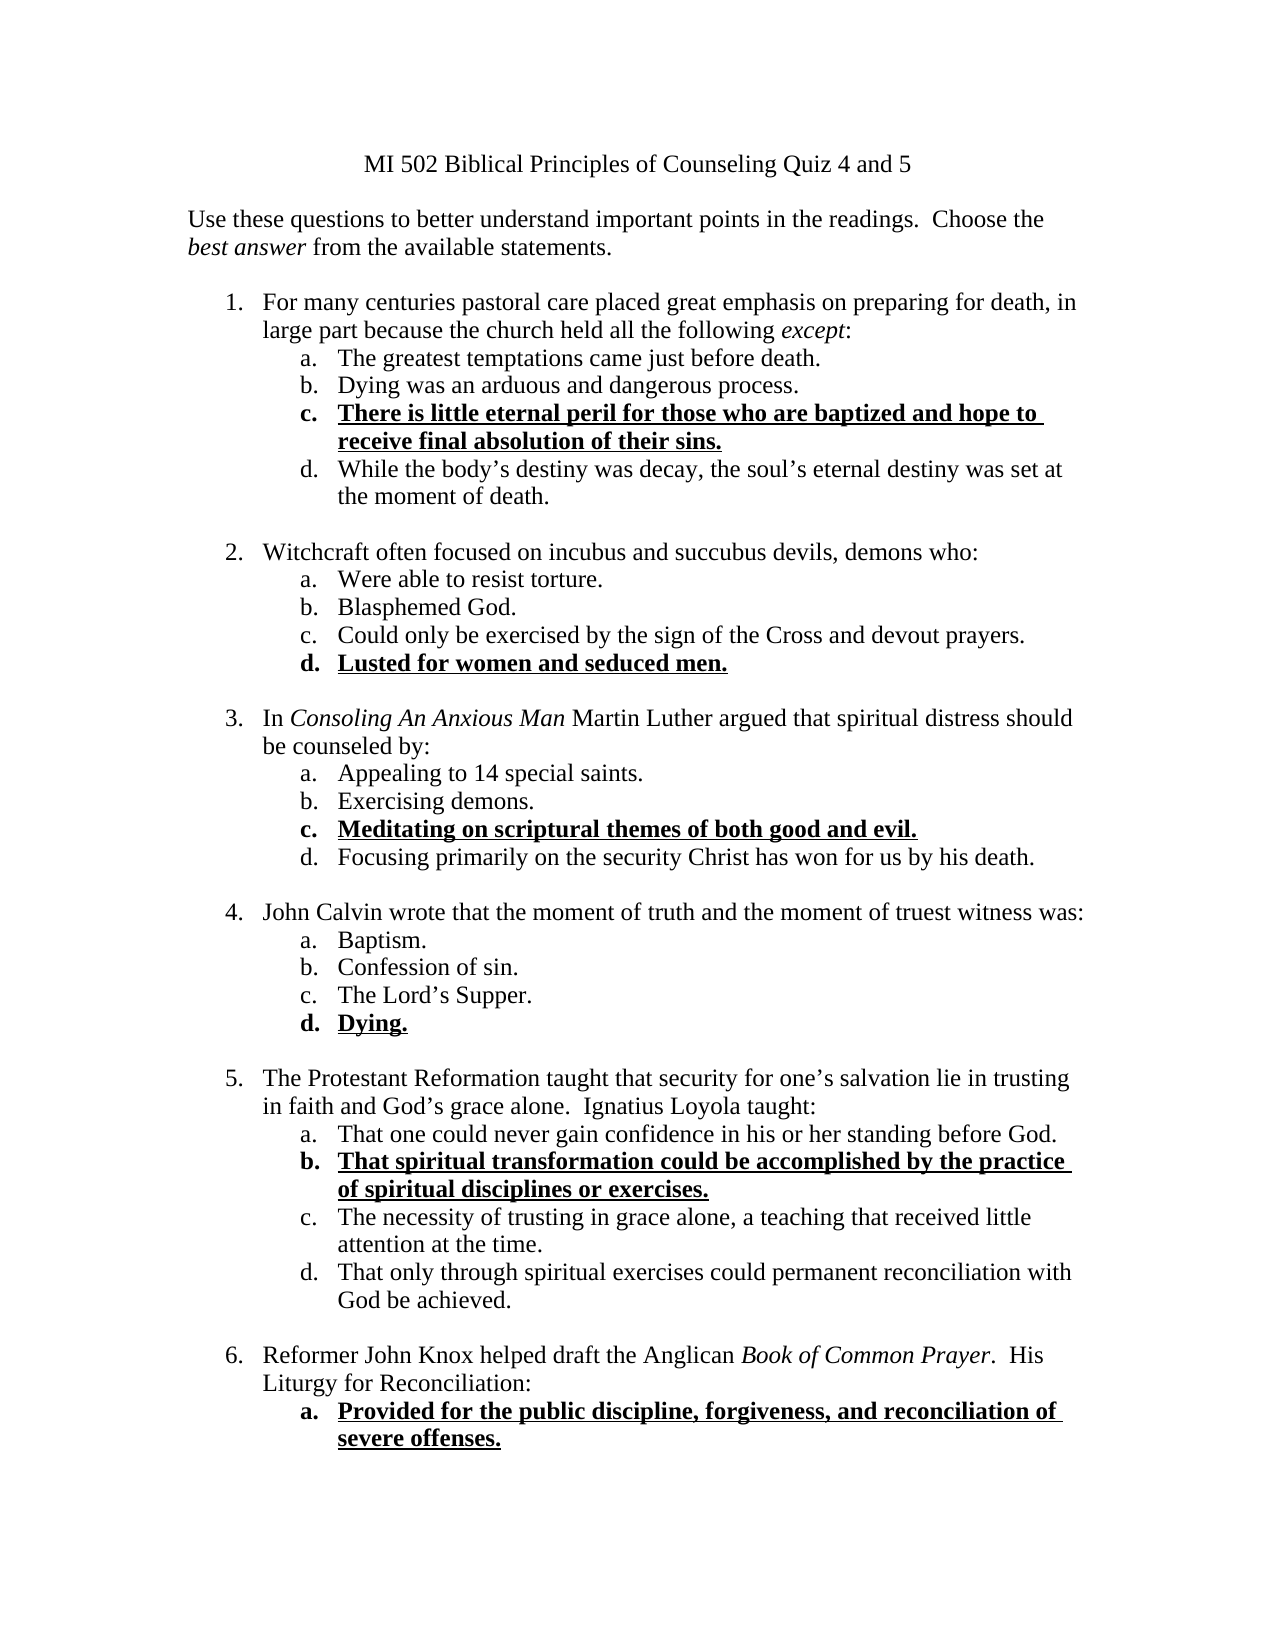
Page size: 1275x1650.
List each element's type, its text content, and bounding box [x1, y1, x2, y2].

text MI 502 Biblical Principles of Counseling Quiz 4 and 5 [187, 150, 1087, 178]
list The Protestant Reformation taught that security for one’s salvation lie in trusting in faith and God’s grace alone. Ignatius Loyola taught: [225, 1064, 1087, 1120]
list Provided for the public discipline, forgiveness, and reconciliation of severe offenses. [300, 1397, 1087, 1452]
list There is little eternal peril for those who are baptized and hope to receive final absolution of their sins. [300, 399, 1087, 455]
list Were able to resist torture. [300, 566, 1087, 593]
list The necessity of trusting in grace alone, a teaching that received little attention at the time. [300, 1203, 1087, 1258]
list Dying was an arduous and dangerous process. [300, 372, 1087, 399]
list In Consoling An Anxious Man Martin Luther argued that spiritual distress should be counseled by: [225, 704, 1087, 759]
list While the body’s destiny was decay, the soul’s eternal destiny was set at the moment of death. [300, 455, 1087, 510]
list The Lord’s Supper. [300, 981, 1087, 1009]
list Dying. [300, 1009, 1087, 1037]
list Meditating on scriptural themes of both good and evil. [300, 815, 1087, 843]
list Blasphemed God. [300, 593, 1087, 621]
list That one could never gain confidence in his or her standing before God. [300, 1120, 1087, 1147]
list Witchcraft often focused on incubus and succubus devils, demons who: [225, 538, 1087, 566]
list Lusted for women and seduced men. [300, 649, 1087, 676]
list Baptism. [300, 926, 1087, 953]
list Reformer John Knox helped draft the Anglican Book of Common Prayer. His Liturgy for Reconciliation: [225, 1341, 1087, 1397]
text Use these questions to better understand important points in the readings. Choose the best answer from the available statements. [187, 205, 1087, 261]
list Exercising demons. [300, 787, 1087, 815]
list Could only be exercised by the sign of the Cross and devout prayers. [300, 621, 1087, 649]
list Appealing to 14 special saints. [300, 759, 1087, 787]
list The greatest temptations came just before death. [300, 344, 1087, 372]
list For many centuries pastoral care placed great emphasis on preparing for death, in large part because the church held all the following except: [225, 288, 1087, 344]
list Confession of sin. [300, 953, 1087, 981]
list That only through spiritual exercises could permanent reconciliation with God be achieved. [300, 1258, 1087, 1314]
list That spiritual transformation could be accomplished by the practice of spiritual disciplines or exercises. [300, 1147, 1087, 1203]
list Focusing primarily on the security Christ has won for us by his death. [300, 843, 1087, 870]
list John Calvin wrote that the moment of truth and the moment of truest witness was: [225, 898, 1087, 926]
